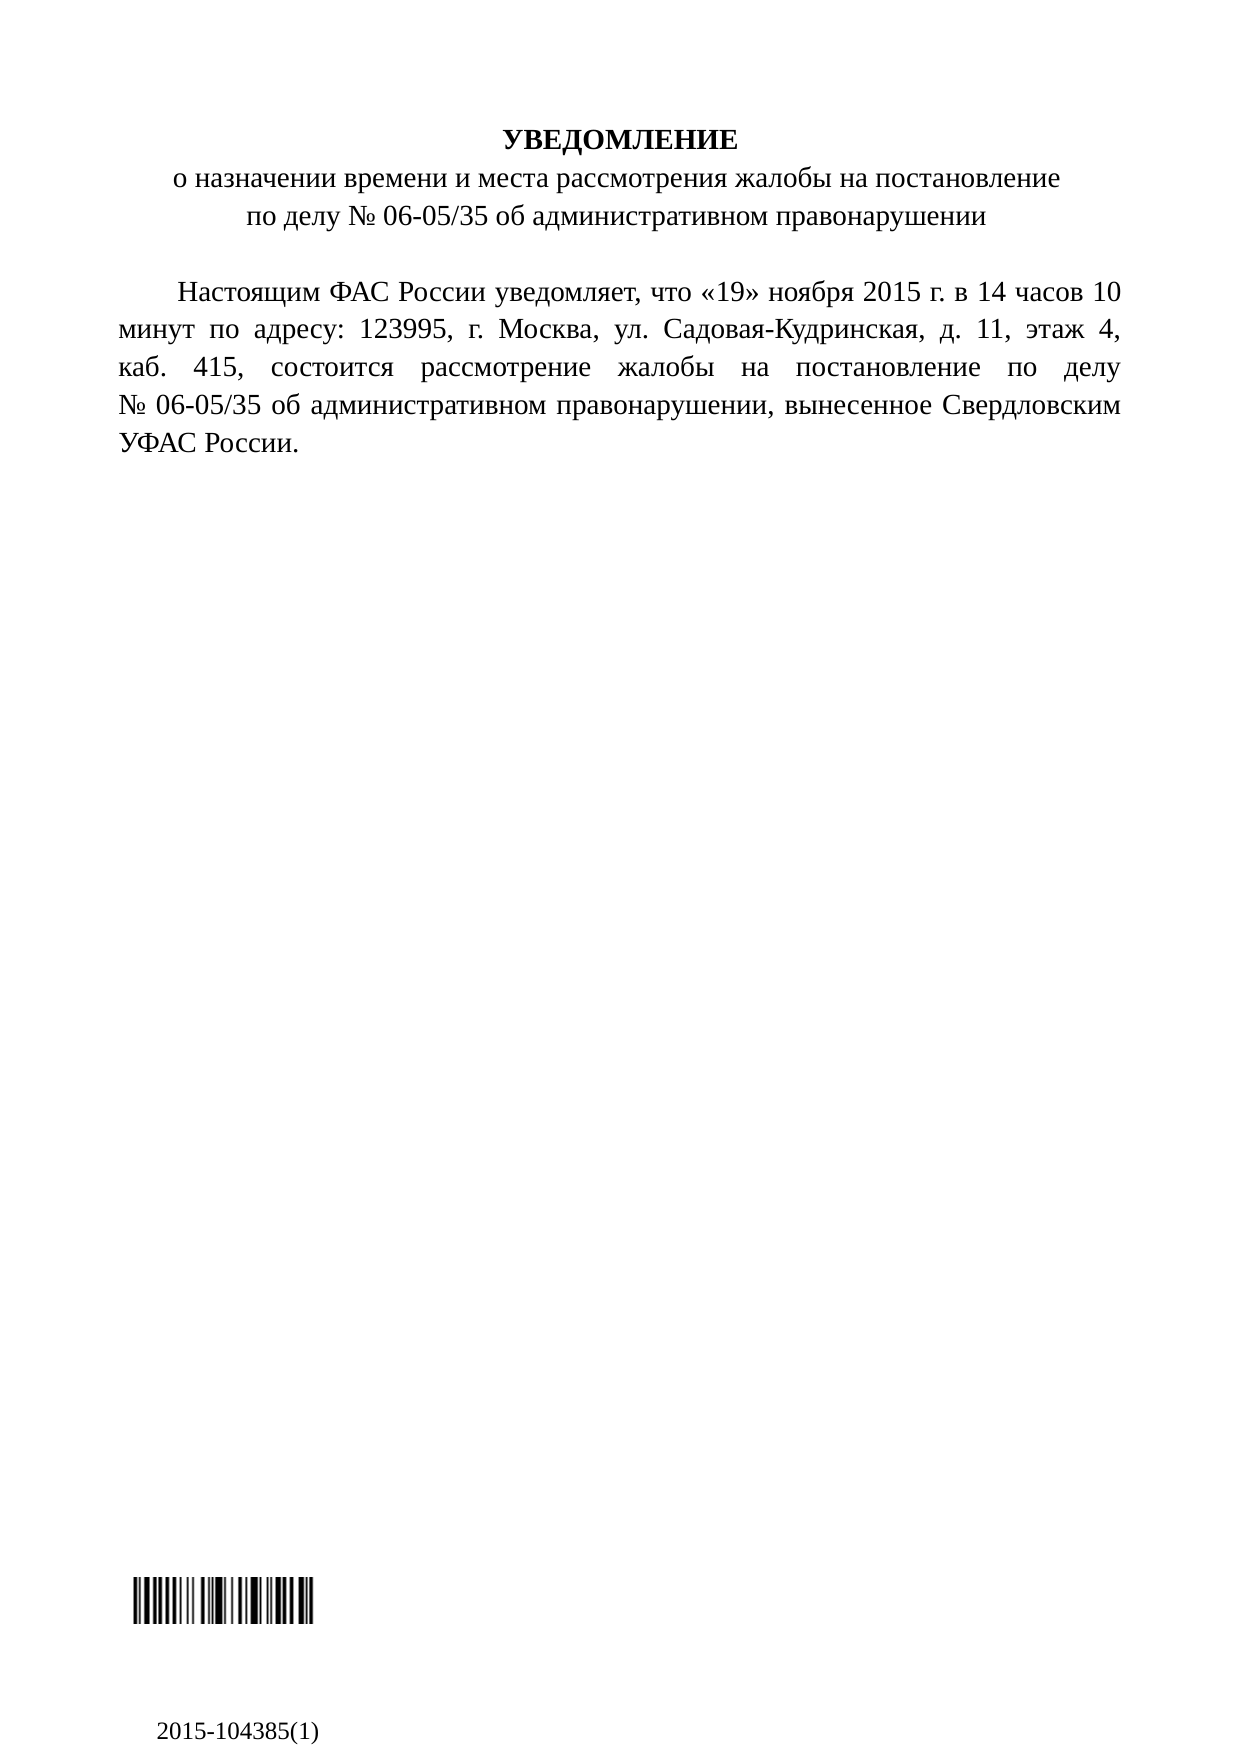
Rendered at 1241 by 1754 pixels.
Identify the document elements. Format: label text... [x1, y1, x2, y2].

subtitle УВЕДОМЛЕНИЕ [118, 118, 1122, 156]
picture [118, 1577, 331, 1624]
text Настоящим ФАС России уведомляет, что «19» ноября 2015 г. в 14 часов 10 минут по адресу: 123995, г. Москва, ул. Садовая-Кудринская, д. 11, этаж 4, каб. 415, состоится рассмотрение жалобы на постановление по делу № 06-05/35 об административном правонарушении, вынесенное Свердловским УФАС России. [118, 269, 1122, 458]
subtitle о назначении времени и места рассмотрения жалобы на постановление [118, 156, 1122, 194]
subtitle по делу № 06-05/35 об административном правонарушении [118, 194, 1122, 232]
